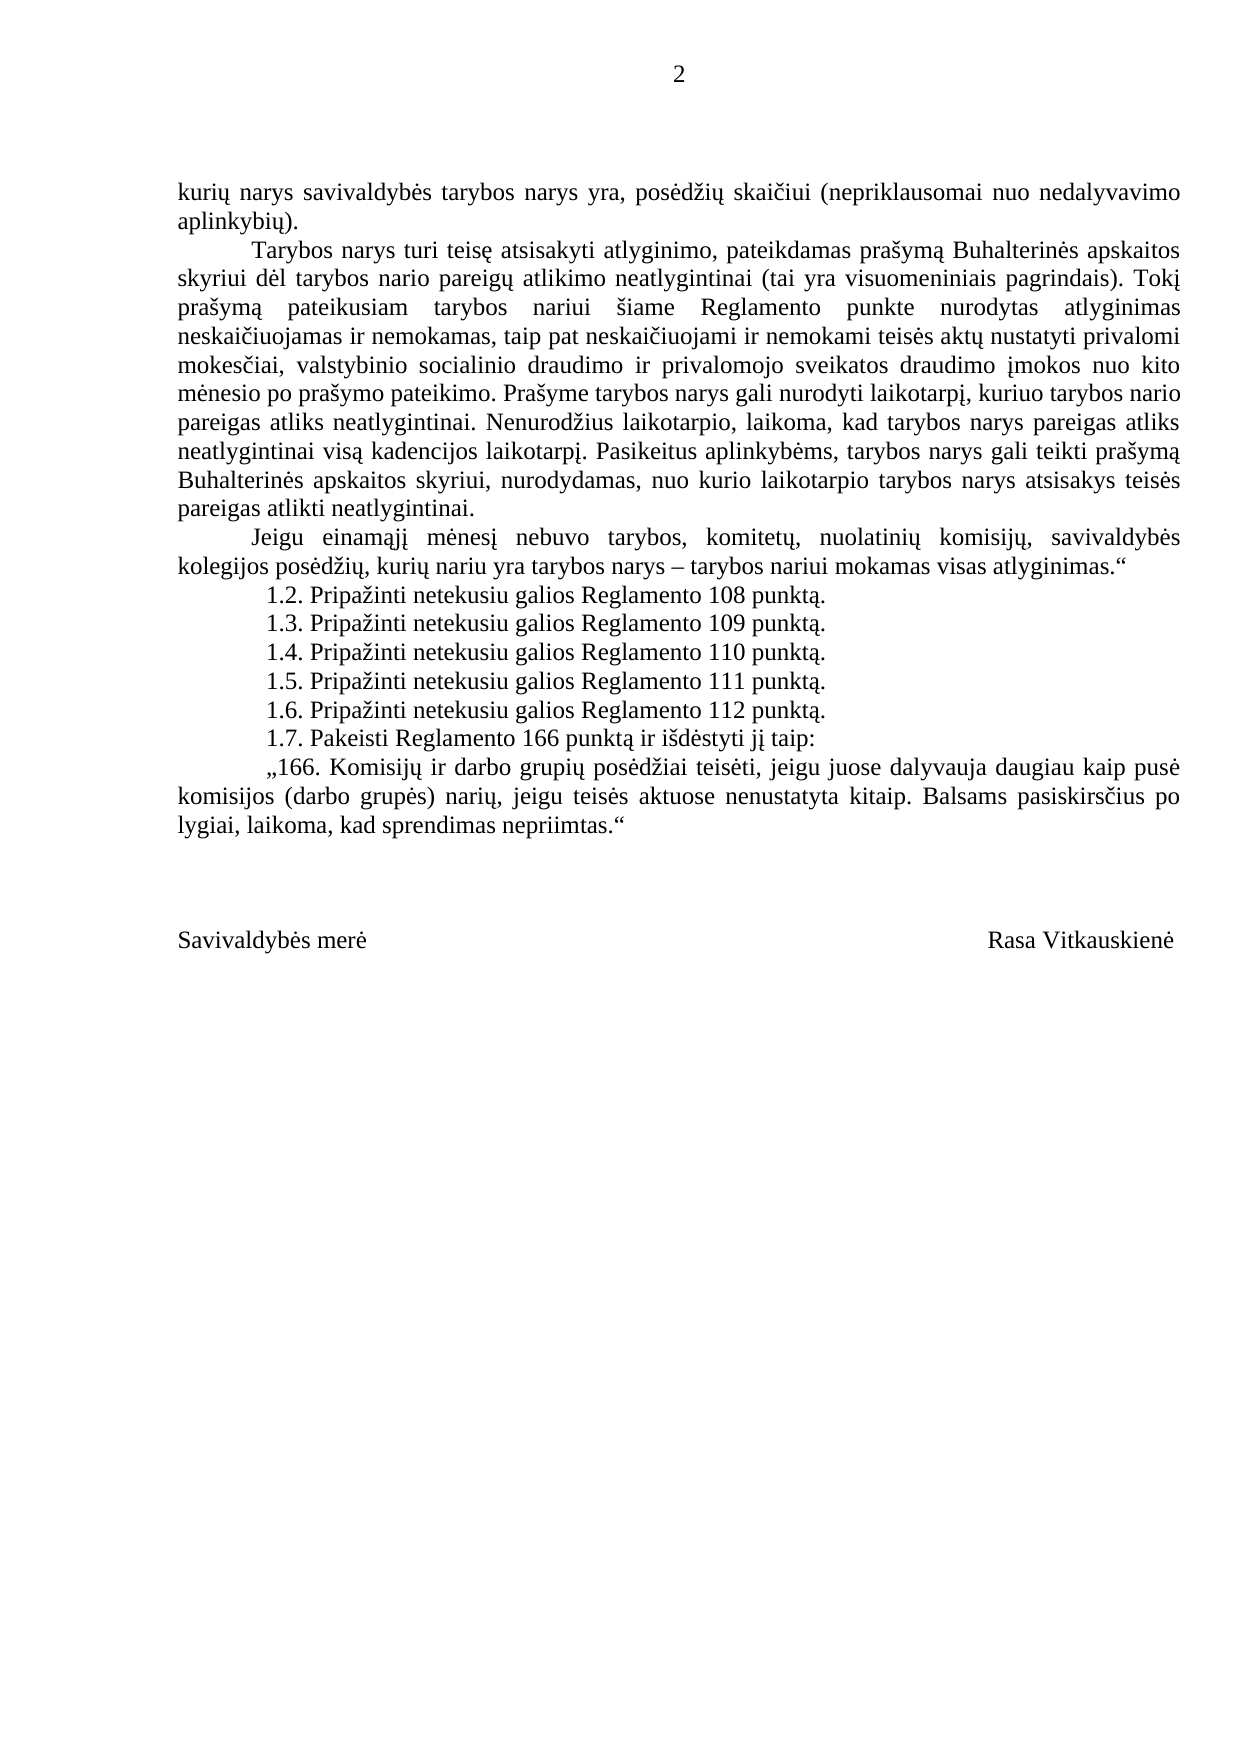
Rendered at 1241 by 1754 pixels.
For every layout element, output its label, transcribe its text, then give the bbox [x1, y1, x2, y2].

text 1.3. Pripažinti netekusiu galios Reglamento 109 punktą. [177, 608, 1181, 637]
text 1.6. Pripažinti netekusiu galios Reglamento 112 punktą. [177, 695, 1181, 723]
text 1.7. Pakeisti Reglamento 166 punktą ir išdėstyti jį taip: [177, 723, 1181, 752]
text Savivaldybės merė Rasa Vitkauskienė [177, 925, 1181, 953]
text 1.5. Pripažinti netekusiu galios Reglamento 111 punktą. [177, 666, 1181, 695]
text 1.4. Pripažinti netekusiu galios Reglamento 110 punktą. [177, 637, 1181, 666]
text Tarybos narys turi teisę atsisakyti atlyginimo, pateikdamas prašymą Buhalterinės apskaitos skyriui dėl tarybos nario pareigų atlikimo neatlygintinai (tai yra visuomeniniais pagrindais). Tokį prašymą pateikusiam tarybos nariui šiame Reglamento punkte nurodytas atlyginimas neskaičiuojamas ir nemokamas, taip pat neskaičiuojami ir nemokami teisės aktų nustatyti privalomi mokesčiai, valstybinio socialinio draudimo ir privalomojo sveikatos draudimo įmokos nuo kito mėnesio po prašymo pateikimo. Prašyme tarybos narys gali nurodyti laikotarpį, kuriuo tarybos nario pareigas atliks neatlygintinai. Nenurodžius laikotarpio, laikoma, kad tarybos narys pareigas atliks neatlygintinai visą kadencijos laikotarpį. Pasikeitus aplinkybėms, tarybos narys gali teikti prašymą Buhalterinės apskaitos skyriui, nurodydamas, nuo kurio laikotarpio tarybos narys atsisakys teisės pareigas atlikti neatlygintinai. [177, 235, 1181, 522]
text kurių narys savivaldybės tarybos narys yra, posėdžių skaičiui (nepriklausomai nuo nedalyvavimo aplinkybių). [177, 177, 1181, 235]
text Jeigu einamąjį mėnesį nebuvo tarybos, komitetų, nuolatinių komisijų, savivaldybės kolegijos posėdžių, kurių nariu yra tarybos narys – tarybos nariui mokamas visas atlyginimas.“ [177, 522, 1181, 580]
text 1.2. Pripažinti netekusiu galios Reglamento 108 punktą. [177, 580, 1181, 608]
text „166. Komisijų ir darbo grupių posėdžiai teisėti, jeigu juose dalyvauja daugiau kaip pusė komisijos (darbo grupės) narių, jeigu teisės aktuose nenustatyta kitaip. Balsams pasiskirsčius po lygiai, laikoma, kad sprendimas nepriimtas.“ [177, 752, 1181, 838]
